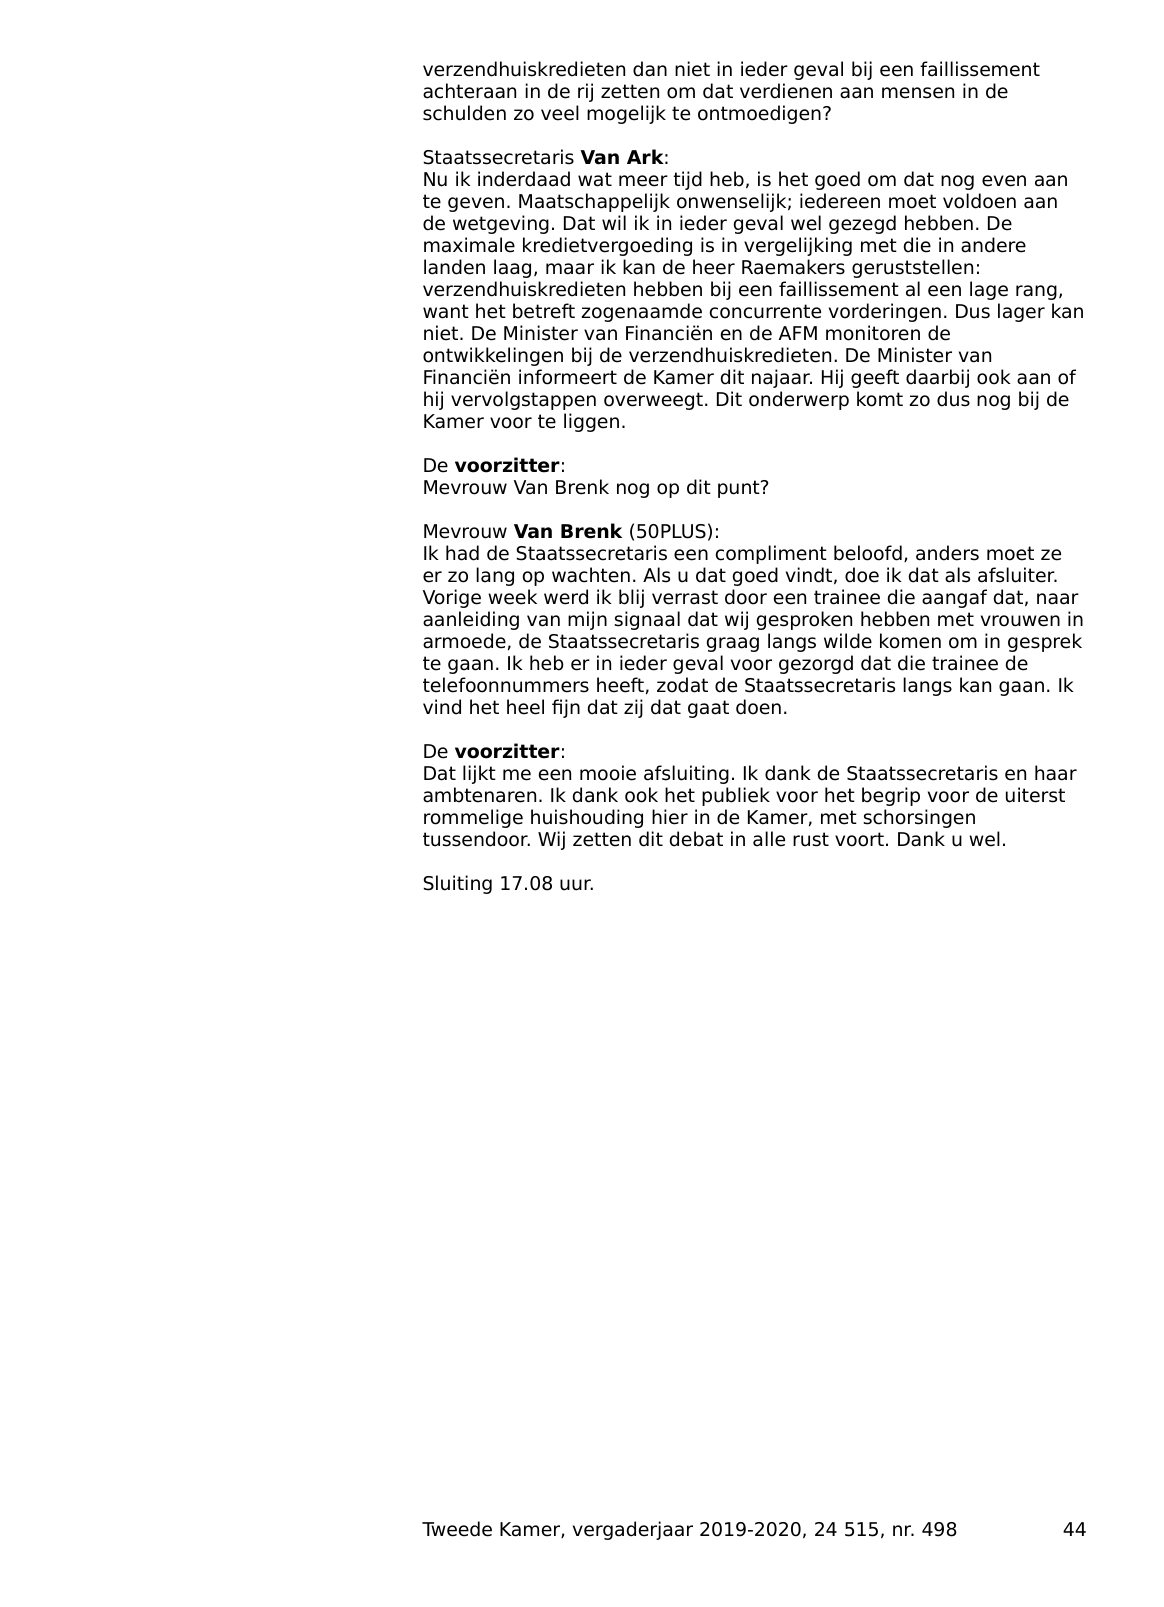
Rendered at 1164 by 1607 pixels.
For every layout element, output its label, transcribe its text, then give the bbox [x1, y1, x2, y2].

text Dat lijkt me een mooie afsluiting. Ik dank de Staatssecretaris en haar ambtenaren. Ik dank ook het publiek voor het begrip voor de uiterst rommelige huishouding hier in de Kamer, met schorsingen tussendoor. Wij zetten dit debat in alle rust voort. Dank u wel. [422, 763, 1087, 851]
text Mevrouw Van Brenk nog op dit punt? [422, 477, 1087, 499]
text Mevrouw Van Brenk (50PLUS): [422, 521, 1087, 543]
text Staatssecretaris Van Ark: [422, 147, 1087, 169]
text De voorzitter: [422, 455, 1087, 477]
text verzendhuiskredieten dan niet in ieder geval bij een faillissement achteraan in de rij zetten om dat verdienen aan mensen in de schulden zo veel mogelijk te ontmoedigen? [422, 59, 1087, 125]
text De voorzitter: [422, 741, 1087, 763]
text Sluiting 17.08 uur. [422, 873, 1087, 895]
text Ik had de Staatssecretaris een compliment beloofd, anders moet ze er zo lang op wachten. Als u dat goed vindt, doe ik dat als afsluiter. [422, 543, 1087, 587]
text Vorige week werd ik blij verrast door een trainee die aangaf dat, naar aanleiding van mijn signaal dat wij gesproken hebben met vrouwen in armoede, de Staatssecretaris graag langs wilde komen om in gesprek te gaan. Ik heb er in ieder geval voor gezorgd dat die trainee de telefoonnummers heeft, zodat de Staatssecretaris langs kan gaan. Ik vind het heel fijn dat zij dat gaat doen. [422, 587, 1087, 719]
text Nu ik inderdaad wat meer tijd heb, is het goed om dat nog even aan te geven. Maatschappelijk onwenselijk; iedereen moet voldoen aan de wetgeving. Dat wil ik in ieder geval wel gezegd hebben. De maximale kredietvergoeding is in vergelijking met die in andere landen laag, maar ik kan de heer Raemakers geruststellen: verzendhuiskredieten hebben bij een faillissement al een lage rang, want het betreft zogenaamde concurrente vorderingen. Dus lager kan niet. De Minister van Financiën en de AFM monitoren de ontwikkelingen bij de verzendhuiskredieten. De Minister van Financiën informeert de Kamer dit najaar. Hij geeft daarbij ook aan of hij vervolgstappen overweegt. Dit onderwerp komt zo dus nog bij de Kamer voor te liggen. [422, 169, 1087, 433]
